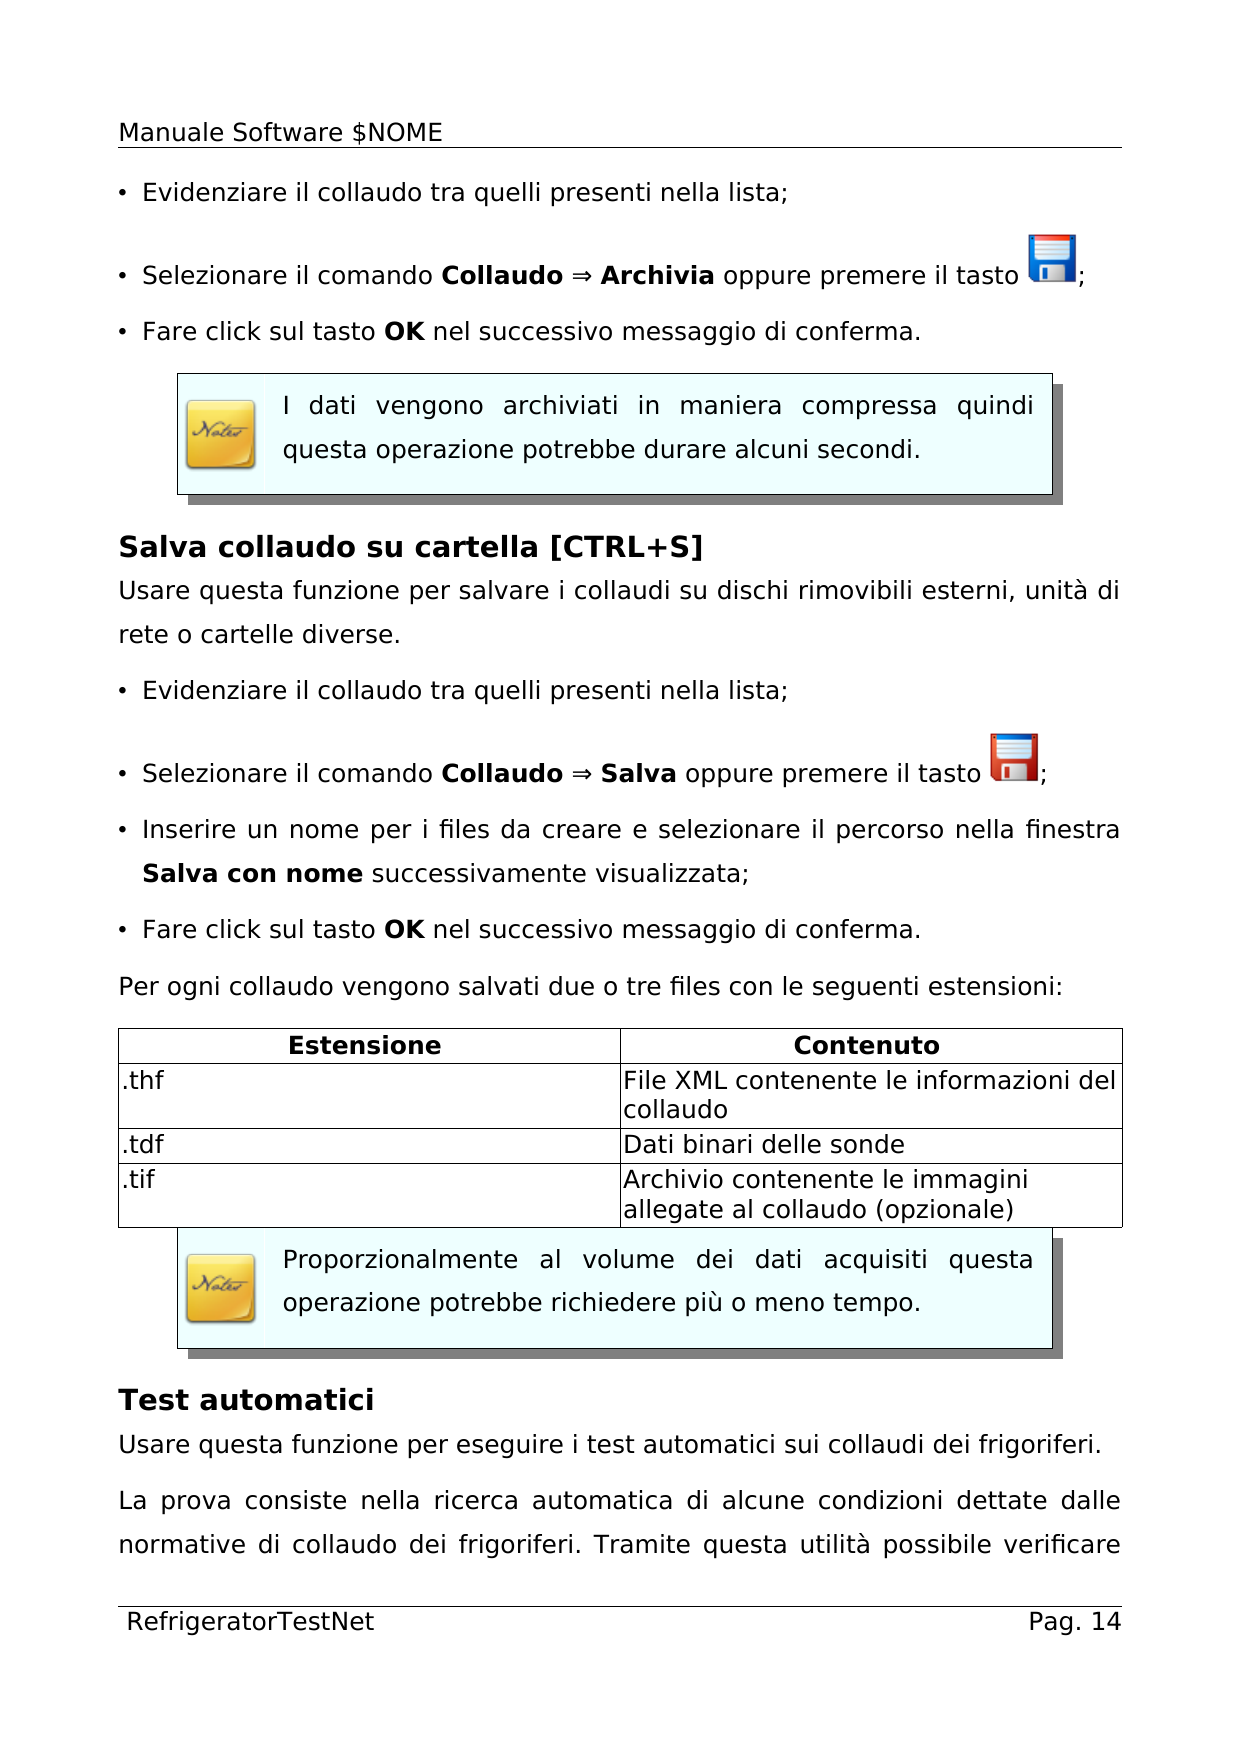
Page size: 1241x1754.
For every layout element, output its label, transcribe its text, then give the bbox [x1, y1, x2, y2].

list Selezionare il comando Collaudo ⇒ Salva oppure premere il tasto ; [118, 733, 1122, 789]
picture [183, 1250, 259, 1326]
table_cell Archivio contenente le immagini allegate al collaudo (opzionale) [621, 1164, 1122, 1227]
table_header [178, 1228, 264, 1348]
subtitle Test automatici [118, 1384, 1122, 1418]
text Per ogni collaudo vengono salvati due o tre files con le seguenti estensioni: [118, 972, 1122, 1001]
picture [1027, 234, 1078, 284]
picture [183, 396, 259, 472]
picture [989, 732, 1040, 783]
table_cell File XML contenente le informazioni del collaudo [621, 1064, 1122, 1128]
text Usare questa funzione per salvare i collaudi su dischi rimovibili esterni, unità di rete o cartelle diverse. [118, 576, 1122, 649]
table_header [178, 374, 264, 494]
table_cell .tif [119, 1164, 620, 1227]
list Fare click sul tasto OK nel successivo messaggio di conferma. [118, 916, 1122, 945]
text Usare questa funzione per eseguire i test automatici sui collaudi dei frigoriferi. [118, 1430, 1122, 1459]
list Fare click sul tasto OK nel successivo messaggio di conferma. [118, 317, 1122, 346]
table_header Estensione [119, 1029, 620, 1063]
table_cell .tdf [119, 1129, 620, 1163]
table_header I dati vengono archiviati in maniera compressa quindi questa operazione potrebbe durare alcuni secondi. [265, 374, 1052, 494]
table_header Contenuto [621, 1029, 1122, 1063]
list Evidenziare il collaudo tra quelli presenti nella lista; [118, 178, 1122, 207]
list Inserire un nome per i files da creare e selezionare il percorso nella finestra Salva con nome successivamente visualizzata; [118, 816, 1122, 889]
list Evidenziare il collaudo tra quelli presenti nella lista; [118, 676, 1122, 706]
table_cell Dati binari delle sonde [621, 1129, 1122, 1163]
list Selezionare il comando Collaudo ⇒ Archivia oppure premere il tasto ; [118, 234, 1122, 290]
subtitle Salva collaudo su cartella [CTRL+S] [118, 530, 1122, 564]
table_header Proporzionalmente al volume dei dati acquisiti questa operazione potrebbe richiedere più o meno tempo. [265, 1228, 1052, 1348]
table_cell .thf [119, 1064, 620, 1128]
text La prova consiste nella ricerca automatica di alcune condizioni dettate dalle normative di collaudo dei frigoriferi. Tramite questa utilità possibile verificare [118, 1486, 1122, 1559]
